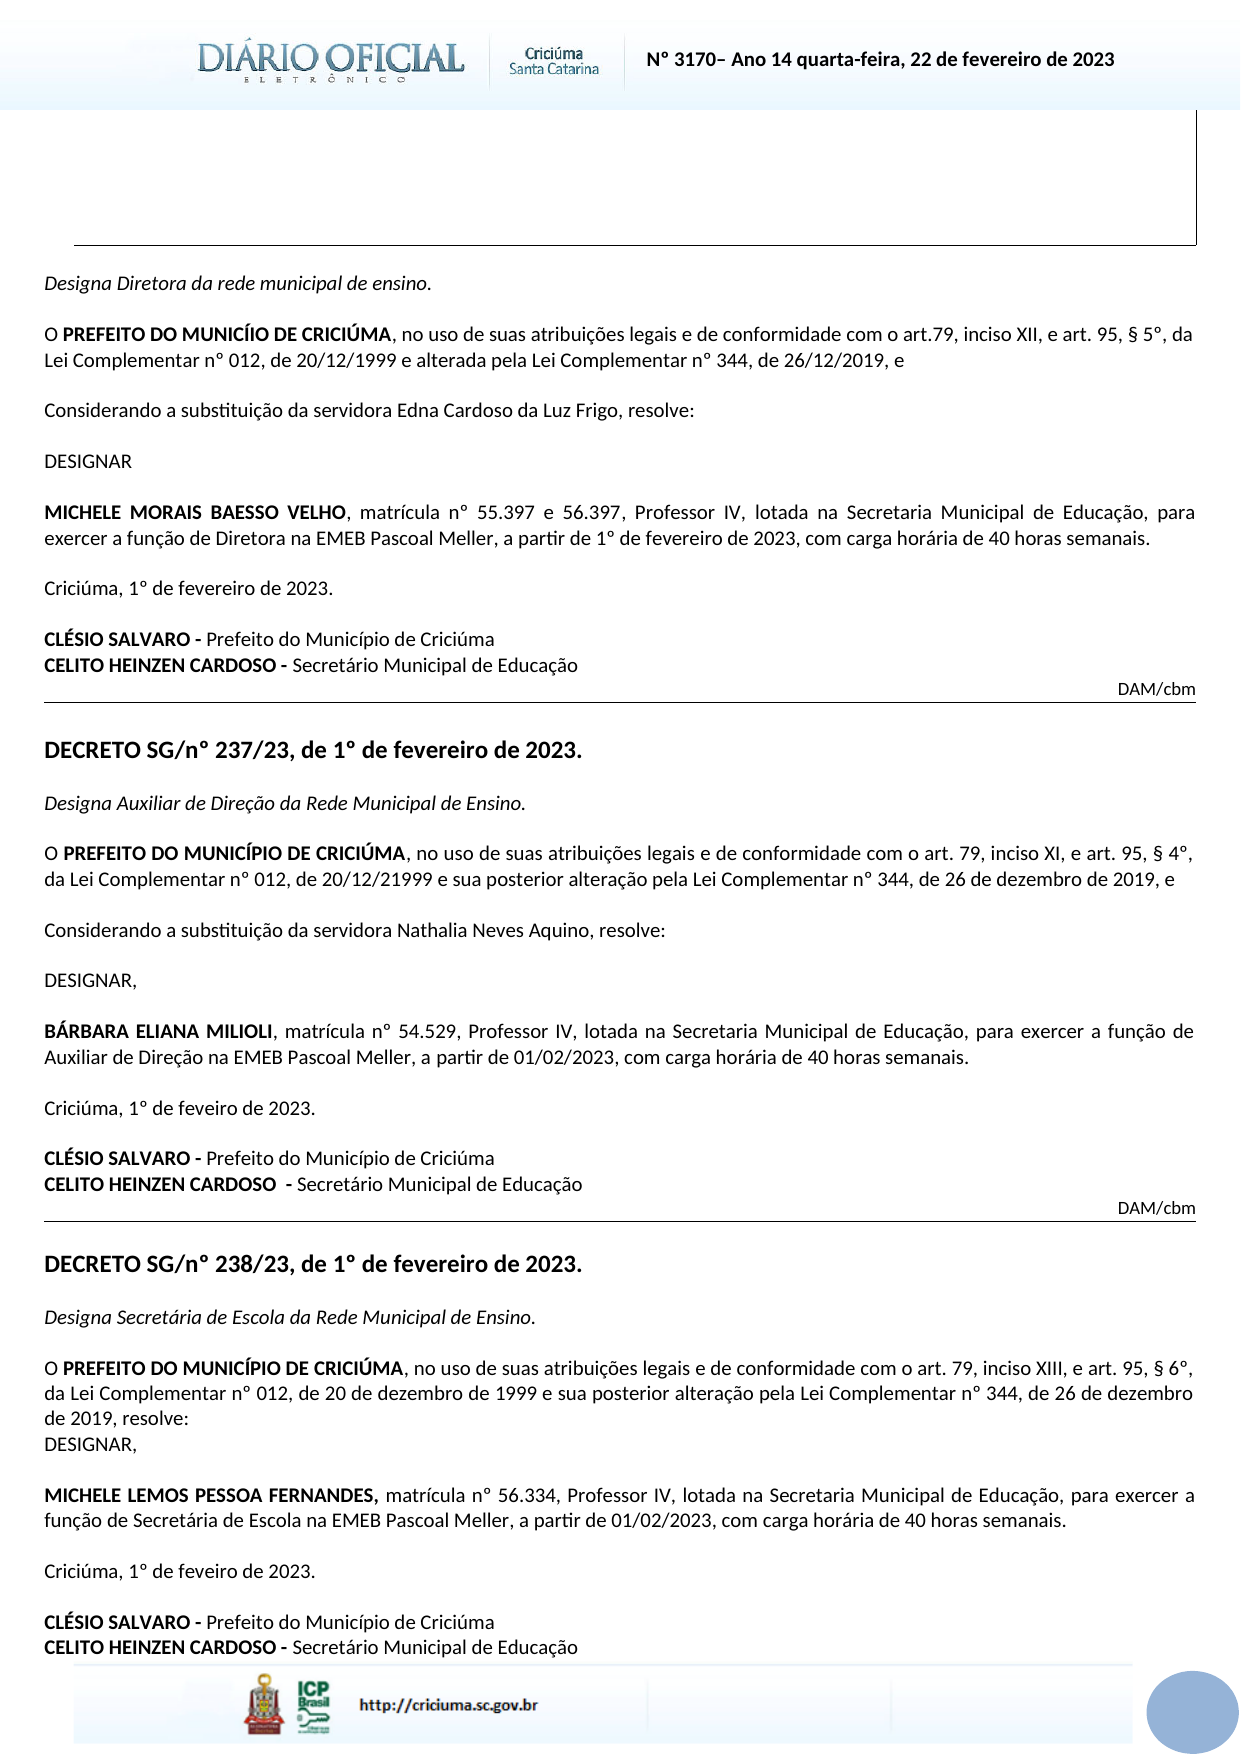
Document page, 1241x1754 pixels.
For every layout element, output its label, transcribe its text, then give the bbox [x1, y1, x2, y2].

list BÁRBARA ELIANA MILIOLI, matrícula nº 54.529, Professor IV, lotada na Secretaria Municipal de Educação, para exercer a função de Auxiliar de Direção na EMEB Pascoal Meller, a partir de 01/02/2023, com carga horária de 40 horas semanais. [44, 1018, 1196, 1069]
text O PREFEITO DO MUNICÍPIO DE CRICIÚMA, no uso de suas atribuições legais e de conformidade com o art. 79, inciso XIII, e art. 95, § 6º, da Lei Complementar nº 012, de 20 de dezembro de 1999 e sua posterior alteração pela Lei Complementar nº 344, de 26 de dezembro de 2019, resolve: [44, 1355, 1196, 1431]
text O PREFEITO DO MUNICÍPIO DE CRICIÚMA, no uso de suas atribuições legais e de conformidade com o art. 79, inciso XI, e art. 95, § 4º, da Lei Complementar nº 012, de 20/12/21999 e sua posterior alteração pela Lei Complementar nº 344, de 26 de dezembro de 2019, e [44, 841, 1196, 891]
text Criciúma, 1º de feveiro de 2023. [44, 1095, 1196, 1120]
text Designa Auxiliar de Direção da Rede Municipal de Ensino. [44, 790, 1196, 815]
text DESIGNAR [44, 448, 1196, 474]
text CLÉSIO SALVARO - Prefeito do Município de Criciúma [44, 1609, 1196, 1634]
text DAM/cbm [44, 677, 1196, 702]
text DECRETO SG/nº 237/23, de 1º de fevereiro de 2023. [44, 734, 1196, 764]
text DESIGNAR, [44, 968, 1196, 993]
text DESIGNAR, [44, 1431, 1196, 1456]
text Considerando a substituição da servidora Edna Cardoso da Luz Frigo, resolve: [44, 398, 1196, 423]
text Criciúma, 1º de fevereiro de 2023. [44, 576, 1196, 601]
text CELITO HEINZEN CARDOSO - Secretário Municipal de Educação [44, 1634, 1196, 1660]
text CELITO HEINZEN CARDOSO - Secretário Municipal de Educação [44, 1171, 1196, 1196]
text Designa Diretora da rede municipal de ensino. [44, 271, 1196, 296]
text O PREFEITO DO MUNICÍIO DE CRICIÚMA, no uso de suas atribuições legais e de conformidade com o art.79, inciso XII, e art. 95, § 5º, da Lei Complementar nº 012, de 20/12/1999 e alterada pela Lei Complementar nº 344, de 26/12/2019, e [44, 321, 1196, 372]
text Considerando a substituição da servidora Nathalia Neves Aquino, resolve: [44, 917, 1196, 942]
text MICHELE LEMOS PESSOA FERNANDES, matrícula nº 56.334, Professor IV, lotada na Secretaria Municipal de Educação, para exercer a função de Secretária de Escola na EMEB Pascoal Meller, a partir de 01/02/2023, com carga horária de 40 horas semanais. [44, 1482, 1196, 1533]
text CELITO HEINZEN CARDOSO - Secretário Municipal de Educação [44, 652, 1196, 677]
text Designa Secretária de Escola da Rede Municipal de Ensino. [44, 1304, 1196, 1329]
text CLÉSIO SALVARO - Prefeito do Município de Criciúma [44, 626, 1196, 652]
text CLÉSIO SALVARO - Prefeito do Município de Criciúma [44, 1146, 1196, 1171]
text DECRETO SG/nº 238/23, de 1º de fevereiro de 2023. [44, 1248, 1196, 1278]
text DAM/cbm [44, 1196, 1196, 1221]
text MICHELE MORAIS BAESSO VELHO, matrícula nº 55.397 e 56.397, Professor IV, lotada na Secretaria Municipal de Educação, para exercer a função de Diretora na EMEB Pascoal Meller, a partir de 1º de fevereiro de 2023, com carga horária de 40 horas semanais. [44, 499, 1196, 550]
text Criciúma, 1º de feveiro de 2023. [44, 1558, 1196, 1583]
